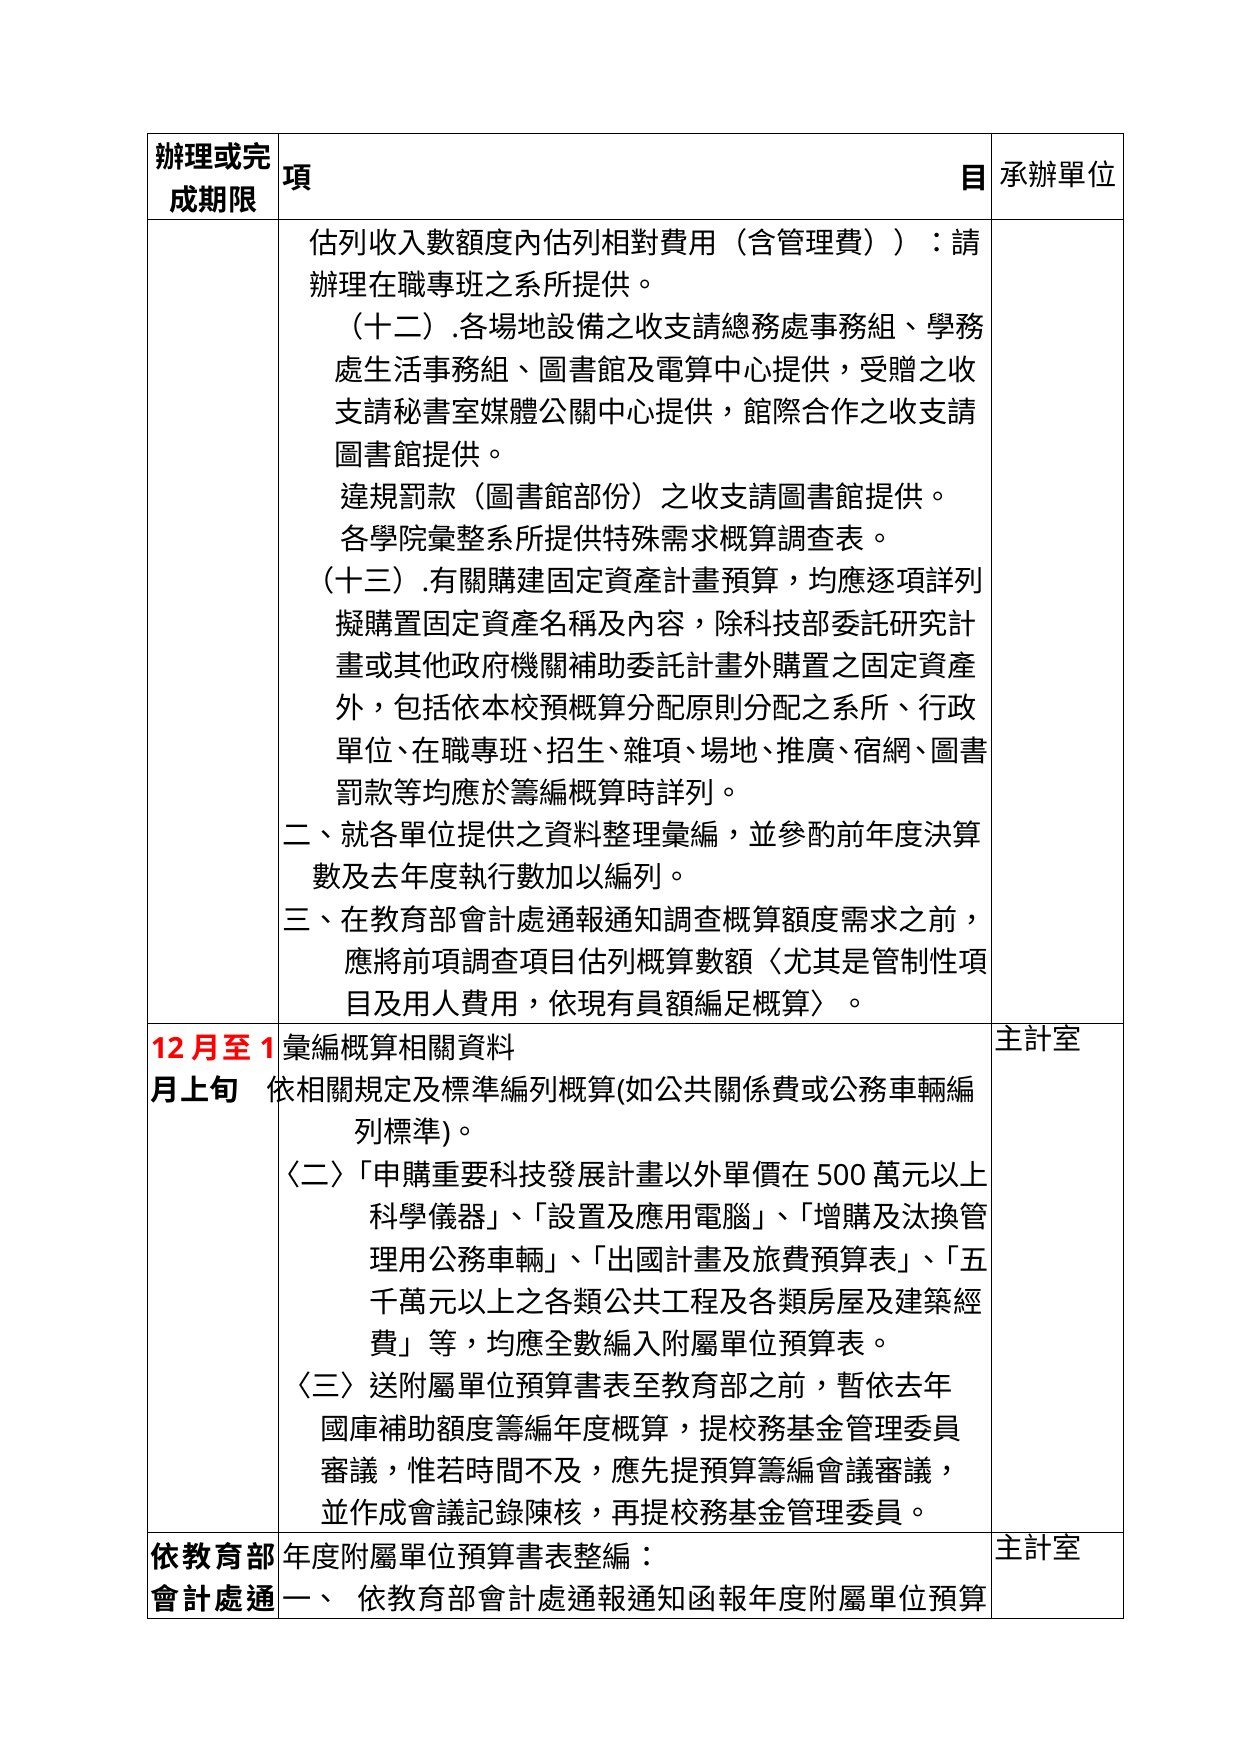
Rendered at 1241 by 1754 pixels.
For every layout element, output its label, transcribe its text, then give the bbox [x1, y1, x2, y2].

table_header 辦理或完成期限 [148, 134, 278, 218]
table_cell [148, 220, 278, 1023]
table_cell 估列收入數額度內估列相對費用（含管理費））：請 辦理在職專班之系所提供。 （十二）.各場地設備之收支請總務處事務組、學務處生活事務組、圖書館及電算中心提供，受贈之收支請秘書室媒體公關中心提供，館際合作之收支請圖書館提供。 違規罰款（圖書館部份）之收支請圖書館提供。 各學院彙整系所提供特殊需求概算調查表。 （十三）.有關購建固定資產計畫預算，均應逐項詳列擬購置固定資產名稱及內容，除科技部委託研究計畫或其他政府機關補助委託計畫外購置之固定資產外，包括依本校預概算分配原則分配之系所、行政單位、在職專班、招生、雜項、場地、推廣、宿網、圖書罰款等均應於籌編概算時詳列。 二、就各單位提供之資料整理彙編，並參酌前年度決算 數及去年度執行數加以編列。 三、在教育部會計處通報通知調查概算額度需求之前，應將前項調查項目估列概算數額〈尤其是管制性項目及用人費用，依現有員額編足概算〉。 [279, 220, 991, 1023]
table_cell [992, 220, 1123, 1023]
table_cell 年度附屬單位預算書表整編： 依教育部會計處通報通知函報年度附屬單位預算書表。 籌編期間應注意會計處之通報及Mail補充說明。 依據教育部相關主管單位所核定項目籌編概算〈籌編時未接獲核定主管單位核定時，暫依業務單位報部之資料籌編〉，惟籌編時已接獲核定，應依核定之項目如國外旅費〈人事處核定〉、增購及汰換公務車輛〈總務司核定〉、請增員額〈人事處核定〉、五千萬元以上之各項公共工程及各類房屋建築經費〈高教司及教育部公工程審議委員會核定〉等項目籌編。 四、國外旅費，依「教育部及所屬機關學校因公派員出國案件處理要點」審核，有關推動科技研究發展經費三分之一額度範圍內及以在職專班收入等自籌收入支應之因公出國案件，由學校自行從嚴核處。 五、依據高教司核定之國庫補助額度籌編，除績效型補助應編列資本門預算外，在核定之額度內，依籌編概算內容區分為經常門〈教學研究補助收入〉及資本門〈國立大學校院校務基金〉國庫補助。 六、年度概算初編且國庫補助額度確定時，若校務基金管理委員會未召開，應將提會資料更新為高教司核定之國庫補助額度數額編列年度概算相關表格提會審議。 [279, 1533, 991, 1618]
table_header 承辦單位 [992, 134, 1123, 218]
table_cell 12月至1月上旬 [148, 1024, 278, 1532]
table_cell 主計室 [992, 1024, 1123, 1532]
table_cell 依教育部會計處通 [148, 1533, 278, 1618]
table_cell 彙編概算相關資料 依相關規定及標準編列概算(如公共關係費或公務車輛編列標準)。 〈二〉「申購重要科技發展計畫以外單價在500萬元以上科學儀器」、「設置及應用電腦」、「增購及汰換管理用公務車輛」、「出國計畫及旅費預算表」、「五千萬元以上之各類公共工程及各類房屋及建築經費」等，均應全數編入附屬單位預算表。 〈三〉送附屬單位預算書表至教育部之前，暫依去年 國庫補助額度籌編年度概算，提校務基金管理委員 審議，惟若時間不及，應先提預算籌編會議審議， 並作成會議記錄陳核，再提校務基金管理委員。 [279, 1024, 991, 1532]
table_cell 主計室 [992, 1533, 1123, 1618]
table_header 項目 [279, 134, 991, 218]
